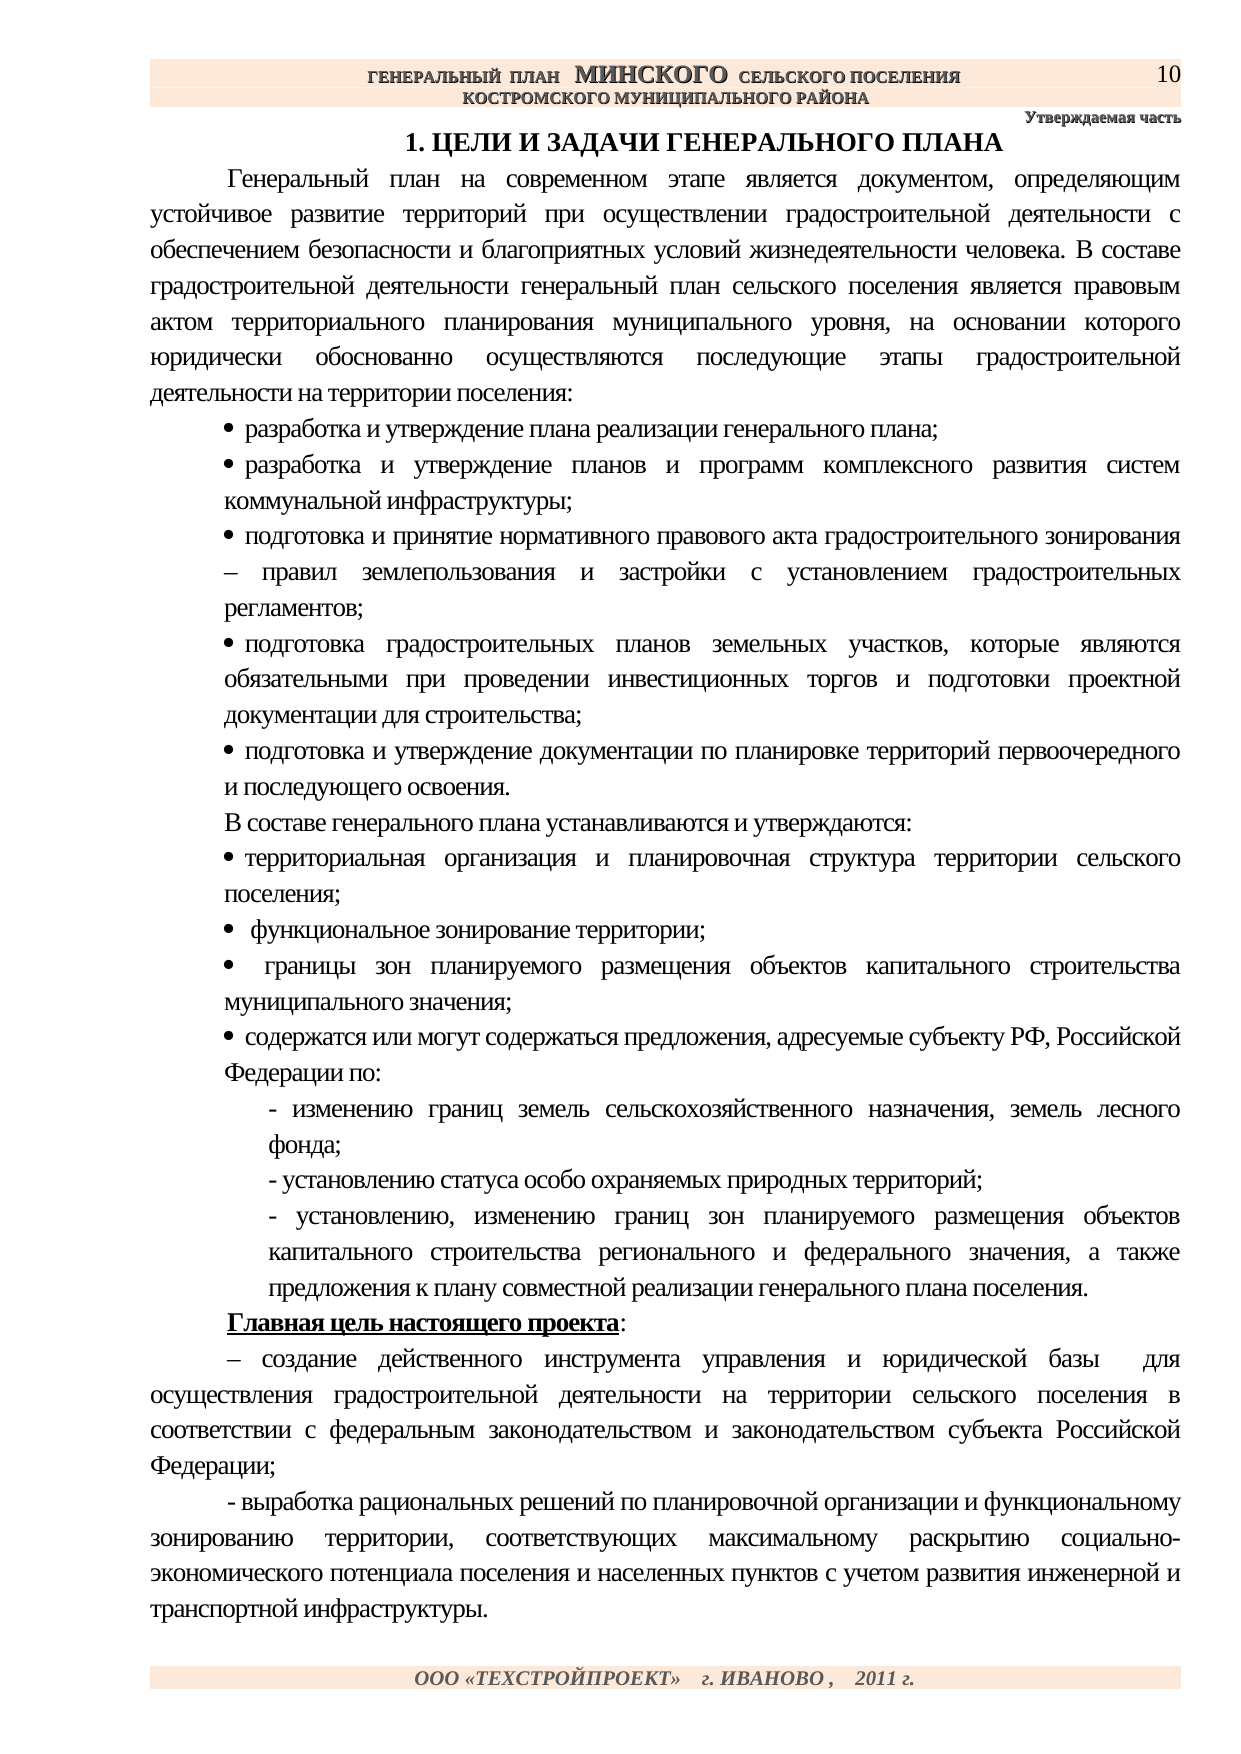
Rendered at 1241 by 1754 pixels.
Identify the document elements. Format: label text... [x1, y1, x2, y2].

text - выработка рациональных решений по планировочной организации и функциональному зонированию территории, соответствующих максимальному раскрытию социально-экономического потенциала поселения и населенных пунктов с учетом развития инженерной и транспортной инфраструктуры. [150, 1485, 1181, 1623]
list разработка и утверждение планов и программ комплексного развития систем коммунальной инфраструктуры; [224, 448, 1181, 515]
list подготовка градостроительных планов земельных участков, которые являются обязательными при проведении инвестиционных торгов и подготовки проектной документации для строительства; [224, 627, 1181, 729]
list функциональное зонирование территории; [224, 913, 1181, 944]
text Главная цель настоящего проекта: [150, 1306, 1181, 1337]
list - установлению, изменению границ зон планируемого размещения объектов капитального строительства регионального и федерального значения, а также предложения к плану совместной реализации генерального плана поселения. [268, 1199, 1181, 1302]
list - установлению статуса особо охраняемых природных территорий; [268, 1163, 1181, 1194]
text В составе генерального плана устанавливаются и утверждаются: [150, 806, 1181, 837]
list содержатся или могут содержаться предложения, адресуемые субъекту РФ, Российской Федерации по: [224, 1020, 1181, 1087]
list подготовка и утверждение документации по планировке территорий первоочередного и последующего освоения. [224, 734, 1181, 801]
text Генеральный план на современном этапе является документом, определяющим устойчивое развитие территорий при осуществлении градостроительной деятельности с обеспечением безопасности и благоприятных условий жизнедеятельности человека. В составе градостроительной деятельности генеральный план сельского поселения является правовым актом территориального планирования муниципального уровня, на основании которого юридически обоснованно осуществляются последующие этапы градостроительной деятельности на территории поселения: [150, 162, 1181, 407]
list подготовка и принятие нормативного правового акта градостроительного зонирования – правил землепользования и застройки с установлением градостроительных регламентов; [224, 519, 1181, 622]
list - изменению границ земель сельскохозяйственного назначения, земель лесного фонда; [268, 1092, 1181, 1159]
list границы зон планируемого размещения объектов капитального строительства муниципального значения; [224, 949, 1181, 1016]
subtitle 1. Цели и задачи генерального плана [150, 126, 1181, 157]
list территориальная организация и планировочная структура территории сельского поселения; [224, 841, 1181, 908]
list разработка и утверждение плана реализации генерального плана; [224, 412, 1181, 443]
text – создание действенного инструмента управления и юридической базы для осуществления градостроительной деятельности на территории сельского поселения в соответствии с федеральным законодательством и законодательством субъекта Российской Федерации; [150, 1342, 1181, 1480]
